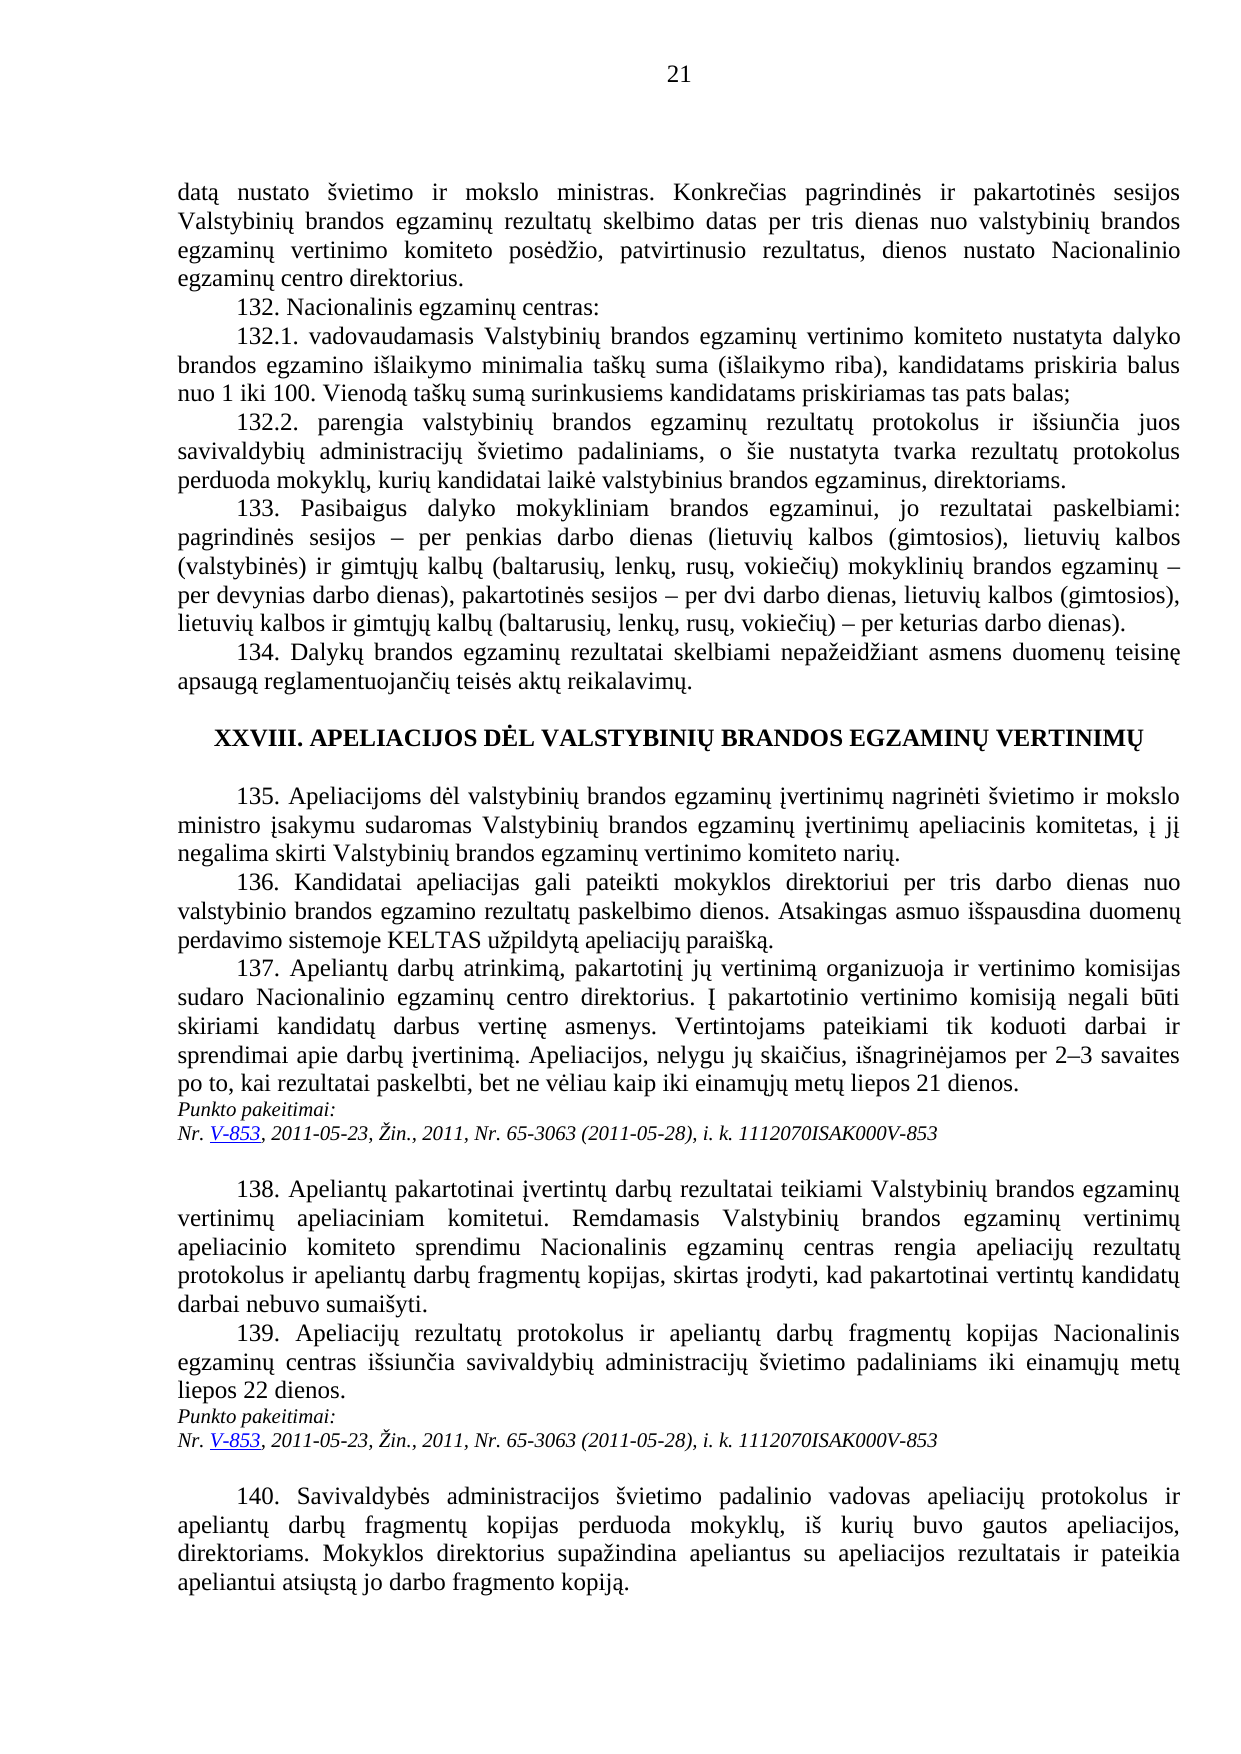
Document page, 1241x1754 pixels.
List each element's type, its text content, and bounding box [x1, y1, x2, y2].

text Punkto pakeitimai: [177, 1097, 1181, 1121]
text datą nustato švietimo ir mokslo ministras. Konkrečias pagrindinės ir pakartotinės sesijos Valstybinių brandos egzaminų rezultatų skelbimo datas per tris dienas nuo valstybinių brandos egzaminų vertinimo komiteto posėdžio, patvirtinusio rezultatus, dienos nustato Nacionalinio egzaminų centro direktorius. [177, 177, 1181, 292]
text 140. Savivaldybės administracijos švietimo padalinio vadovas apeliacijų protokolus ir apeliantų darbų fragmentų kopijas perduoda mokyklų, iš kurių buvo gautos apeliacijos, direktoriams. Mokyklos direktorius supažindina apeliantus su apeliacijos rezultatais ir pateikia apeliantui atsiųstą jo darbo fragmento kopiją. [177, 1481, 1181, 1596]
text 132.2. parengia valstybinių brandos egzaminų rezultatų protokolus ir išsiunčia juos savivaldybių administracijų švietimo padaliniams, o šie nustatyta tvarka rezultatų protokolus perduoda mokyklų, kurių kandidatai laikė valstybinius brandos egzaminus, direktoriams. [177, 407, 1181, 493]
text 135. Apeliacijoms dėl valstybinių brandos egzaminų įvertinimų nagrinėti švietimo ir mokslo ministro įsakymu sudaromas Valstybinių brandos egzaminų įvertinimų apeliacinis komitetas, į jį negalima skirti Valstybinių brandos egzaminų vertinimo komiteto narių. [177, 781, 1181, 867]
text 138. Apeliantų pakartotinai įvertintų darbų rezultatai teikiami Valstybinių brandos egzaminų vertinimų apeliaciniam komitetui. Remdamasis Valstybinių brandos egzaminų vertinimų apeliacinio komiteto sprendimu Nacionalinis egzaminų centras rengia apeliacijų rezultatų protokolus ir apeliantų darbų fragmentų kopijas, skirtas įrodyti, kad pakartotinai vertintų kandidatų darbai nebuvo sumaišyti. [177, 1174, 1181, 1318]
text Nr. V-853, 2011-05-23, Žin., 2011, Nr. 65-3063 (2011-05-28), i. k. 1112070ISAK000V-853 [177, 1121, 1181, 1145]
text 134. Dalykų brandos egzaminų rezultatai skelbiami nepažeidžiant asmens duomenų teisinę apsaugą reglamentuojančių teisės aktų reikalavimų. [177, 637, 1181, 695]
text 137. Apeliantų darbų atrinkimą, pakartotinį jų vertinimą organizuoja ir vertinimo komisijas sudaro Nacionalinio egzaminų centro direktorius. Į pakartotinio vertinimo komisiją negali būti skiriami kandidatų darbus vertinę asmenys. Vertintojams pateikiami tik koduoti darbai ir sprendimai apie darbų įvertinimą. Apeliacijos, nelygu jų skaičius, išnagrinėjamos per 2–3 savaites po to, kai rezultatai paskelbti, bet ne vėliau kaip iki einamųjų metų liepos 21 dienos. [177, 953, 1181, 1097]
text 139. Apeliacijų rezultatų protokolus ir apeliantų darbų fragmentų kopijas Nacionalinis egzaminų centras išsiunčia savivaldybių administracijų švietimo padaliniams iki einamųjų metų liepos 22 dienos. [177, 1318, 1181, 1404]
text XXVIII. APELIACIJOS DĖL VALSTYBINIŲ BRANDOS EGZAMINŲ VERTINIMŲ [177, 723, 1181, 752]
text 132.1. vadovaudamasis Valstybinių brandos egzaminų vertinimo komiteto nustatyta dalyko brandos egzamino išlaikymo minimalia taškų suma (išlaikymo riba), kandidatams priskiria balus nuo 1 iki 100. Vienodą taškų sumą surinkusiems kandidatams priskiriamas tas pats balas; [177, 321, 1181, 407]
text Punkto pakeitimai: [177, 1404, 1181, 1428]
text 133. Pasibaigus dalyko mokykliniam brandos egzaminui, jo rezultatai paskelbiami: pagrindinės sesijos – per penkias darbo dienas (lietuvių kalbos (gimtosios), lietuvių kalbos (valstybinės) ir gimtųjų kalbų (baltarusių, lenkų, rusų, vokiečių) mokyklinių brandos egzaminų – per devynias darbo dienas), pakartotinės sesijos – per dvi darbo dienas, lietuvių kalbos (gimtosios), lietuvių kalbos ir gimtųjų kalbų (baltarusių, lenkų, rusų, vokiečių) – per keturias darbo dienas). [177, 493, 1181, 637]
text 132. Nacionalinis egzaminų centras: [177, 292, 1181, 321]
text 136. Kandidatai apeliacijas gali pateikti mokyklos direktoriui per tris darbo dienas nuo valstybinio brandos egzamino rezultatų paskelbimo dienos. Atsakingas asmuo išspausdina duomenų perdavimo sistemoje KELTAS užpildytą apeliacijų paraišką. [177, 867, 1181, 953]
text Nr. V-853, 2011-05-23, Žin., 2011, Nr. 65-3063 (2011-05-28), i. k. 1112070ISAK000V-853 [177, 1428, 1181, 1452]
